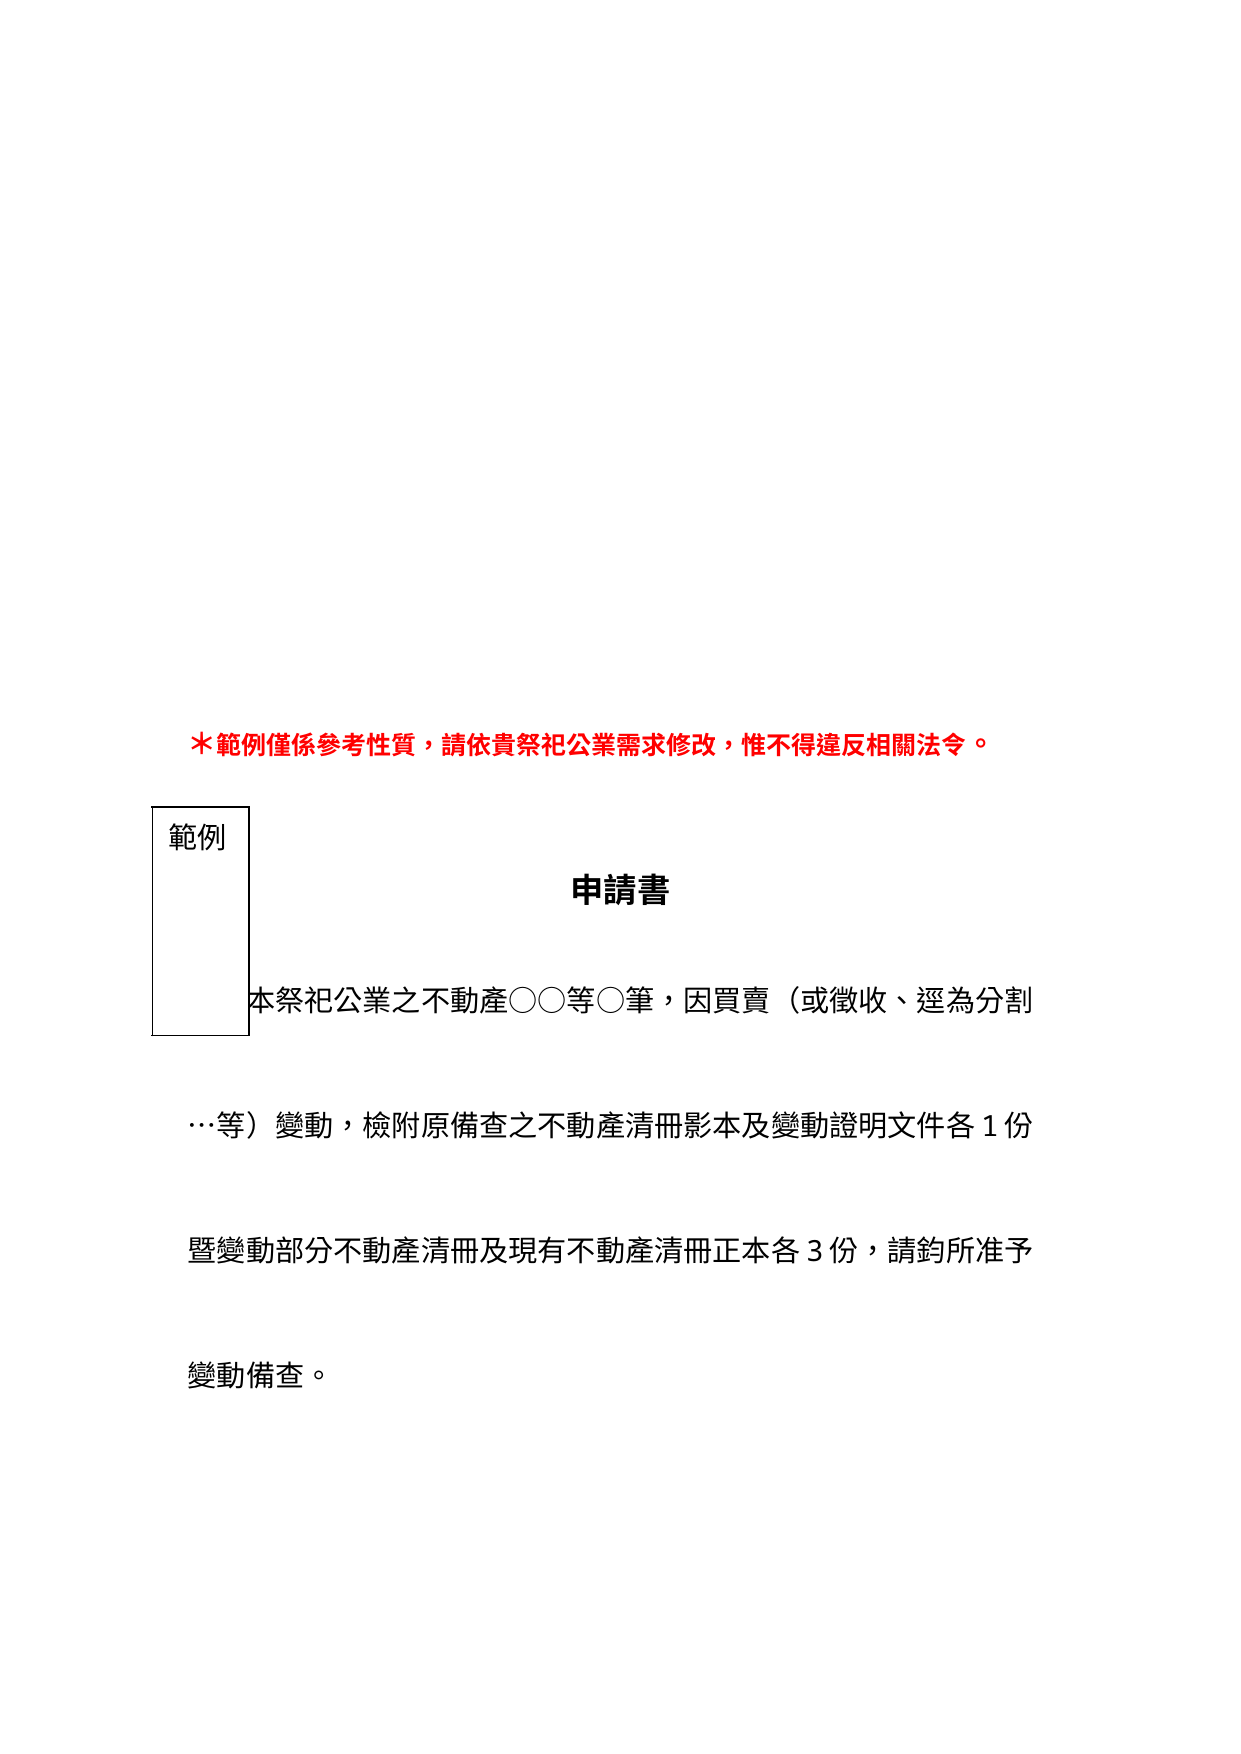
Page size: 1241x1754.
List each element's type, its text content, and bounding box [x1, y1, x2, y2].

text 本祭祀公業之不動產○○等○筆，因買賣（或徵收、逕為分割…等）變動，檢附原備查之不動產清冊影本及變動證明文件各1份暨變動部分不動產清冊及現有不動產清冊正本各3份，請鈞所准予變動備查。 [187, 957, 1053, 1395]
text 範例 [168, 815, 233, 857]
text [153, 808, 248, 1035]
text 申請書 [250, 847, 1053, 909]
text ＊範例僅係參考性質，請依貴祭祀公業需求修改，惟不得違反相關法令。 [187, 721, 1053, 763]
